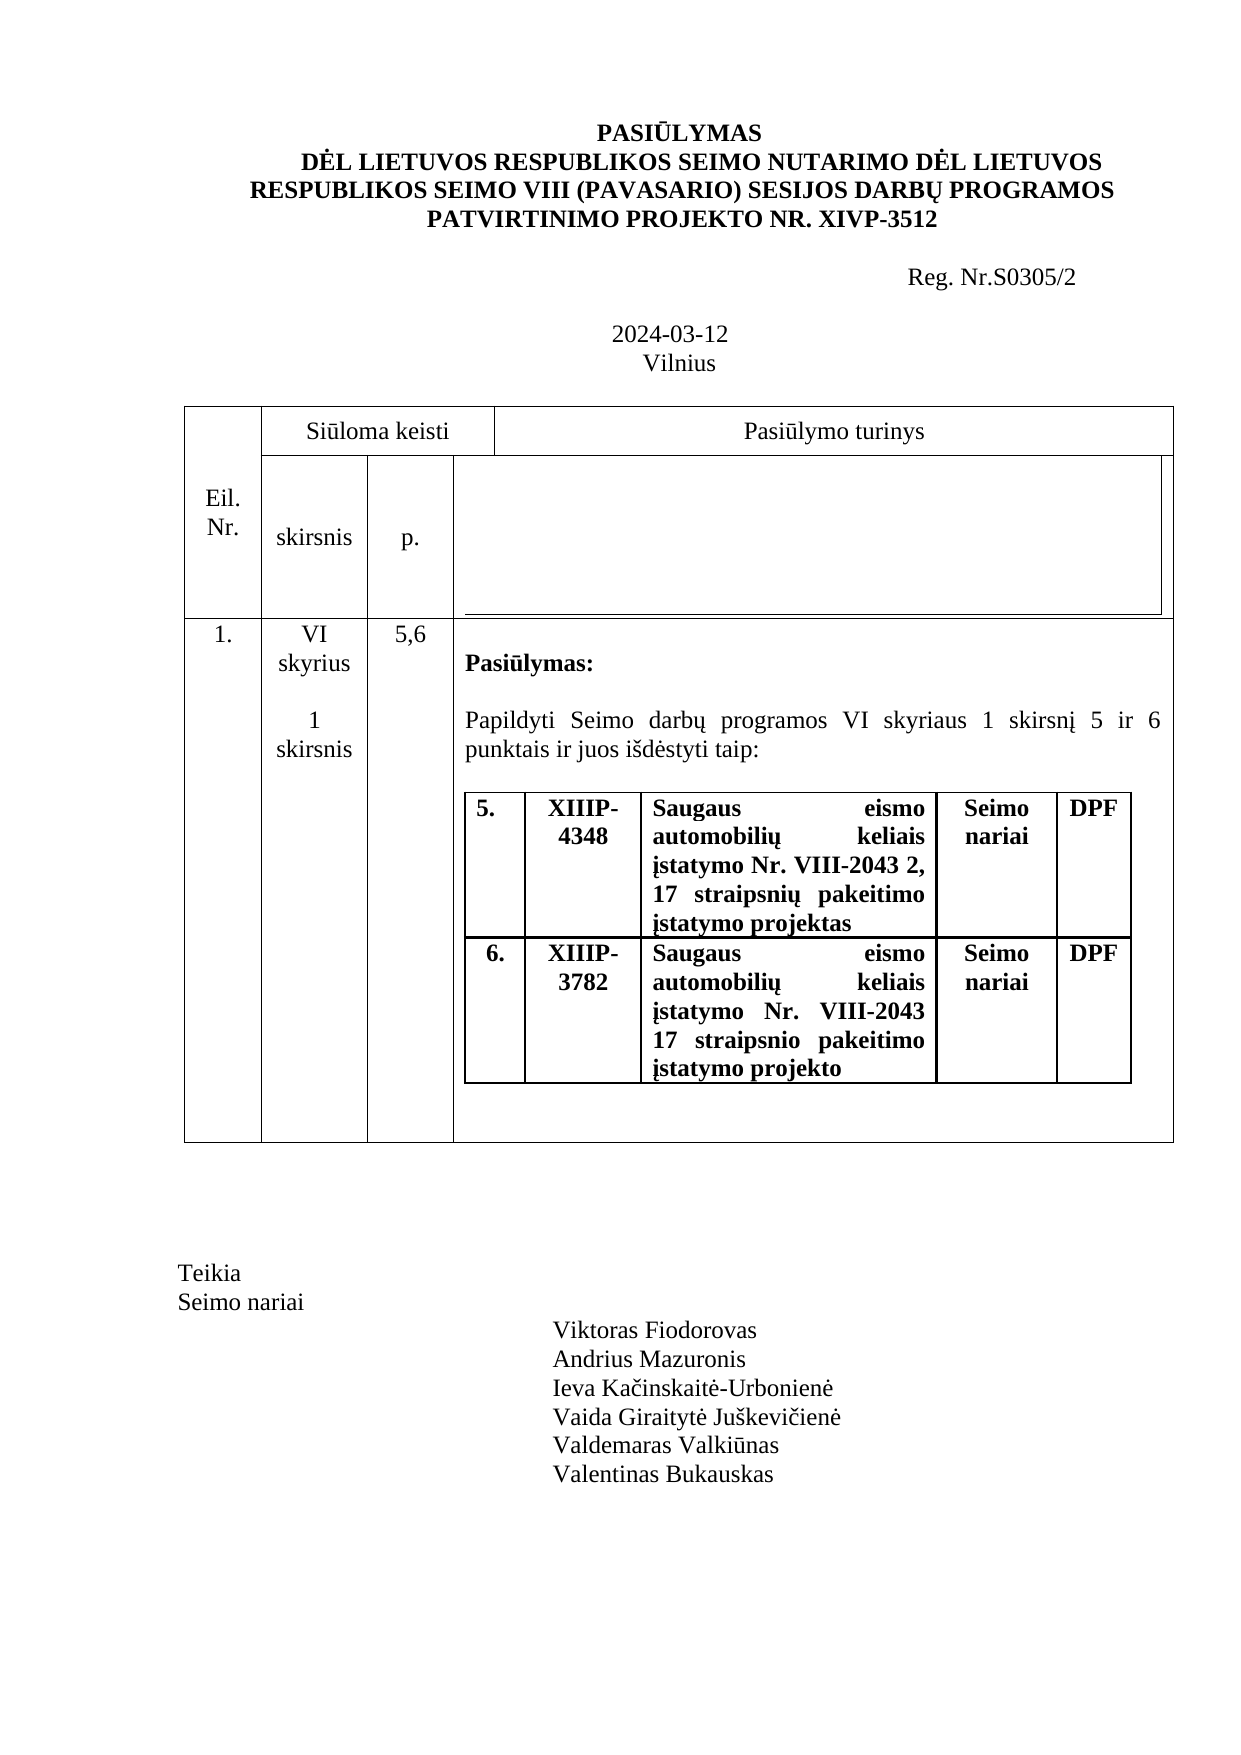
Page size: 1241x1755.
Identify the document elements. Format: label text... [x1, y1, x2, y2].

table_cell p. [368, 456, 453, 618]
table_cell Pasiūlymas: Papildyti Seimo darbų programos VI skyriaus 1 skirsnį 5 ir 6 punktais ir juos išdėstyti taip: [454, 619, 1173, 1142]
text Valentinas Bukauskas [477, 1459, 1181, 1488]
text 2024-03-12 [177, 319, 1181, 348]
table_cell 6. [466, 939, 524, 1082]
text Andrius Mazuronis [477, 1344, 1181, 1373]
table_cell Seimo nariai [938, 939, 1056, 1082]
table_cell skirsnis [262, 456, 367, 618]
table_header Seimo nariai [938, 793, 1056, 936]
text Ieva Kačinskaitė-Urbonienė [477, 1373, 1181, 1402]
text Viktoras Fiodorovas [477, 1315, 1181, 1344]
table_header 5. [466, 793, 524, 936]
table_cell VI skyrius 1 skirsnis [262, 619, 367, 1142]
table_header Eil. Nr. [185, 407, 261, 618]
text Vilnius [177, 348, 1181, 377]
table_cell [454, 456, 1173, 618]
text DĖL LIETUVOS RESPUBLIKOS SEIMO NUTARIMO DĖL LIETUVOS RESPUBLIKOS SEIMO VIII (PAVASARIO) SESIJOS DARBŲ PROGRAMOS PATVIRTINIMO PROJEKTO NR. XIVP-3512 [183, 147, 1181, 233]
table_cell DPF [1058, 939, 1130, 1082]
text Seimo nariai [177, 1287, 1181, 1315]
table_header Pasiūlymo turinys [495, 407, 1173, 455]
text Valdemaras Valkiūnas [177, 1430, 1181, 1459]
table_cell XIIIP-3782 [526, 939, 640, 1082]
text Reg. Nr.S0305/2 [177, 262, 1181, 291]
table_cell Saugaus eismo automobilių keliais įstatymo Nr. VIII-2043 17 straipsnio pakeitimo įstatymo projekto [642, 939, 935, 1082]
table_header XIIIP-4348 [526, 793, 640, 936]
table_cell 5,6 [368, 619, 453, 1142]
table_cell 1. [185, 619, 261, 1142]
table_header Siūloma keisti [262, 407, 494, 455]
text Teikia [177, 1258, 1181, 1287]
text PASIŪLYMAS [177, 118, 1181, 147]
text Vaida Giraitytė Juškevičienė [177, 1402, 1181, 1430]
table_header DPF [1058, 793, 1130, 936]
table_header Saugaus eismo automobilių keliais įstatymo Nr. VIII-2043 2, 17 straipsnių pakeitimo įstatymo projektas [642, 793, 935, 936]
